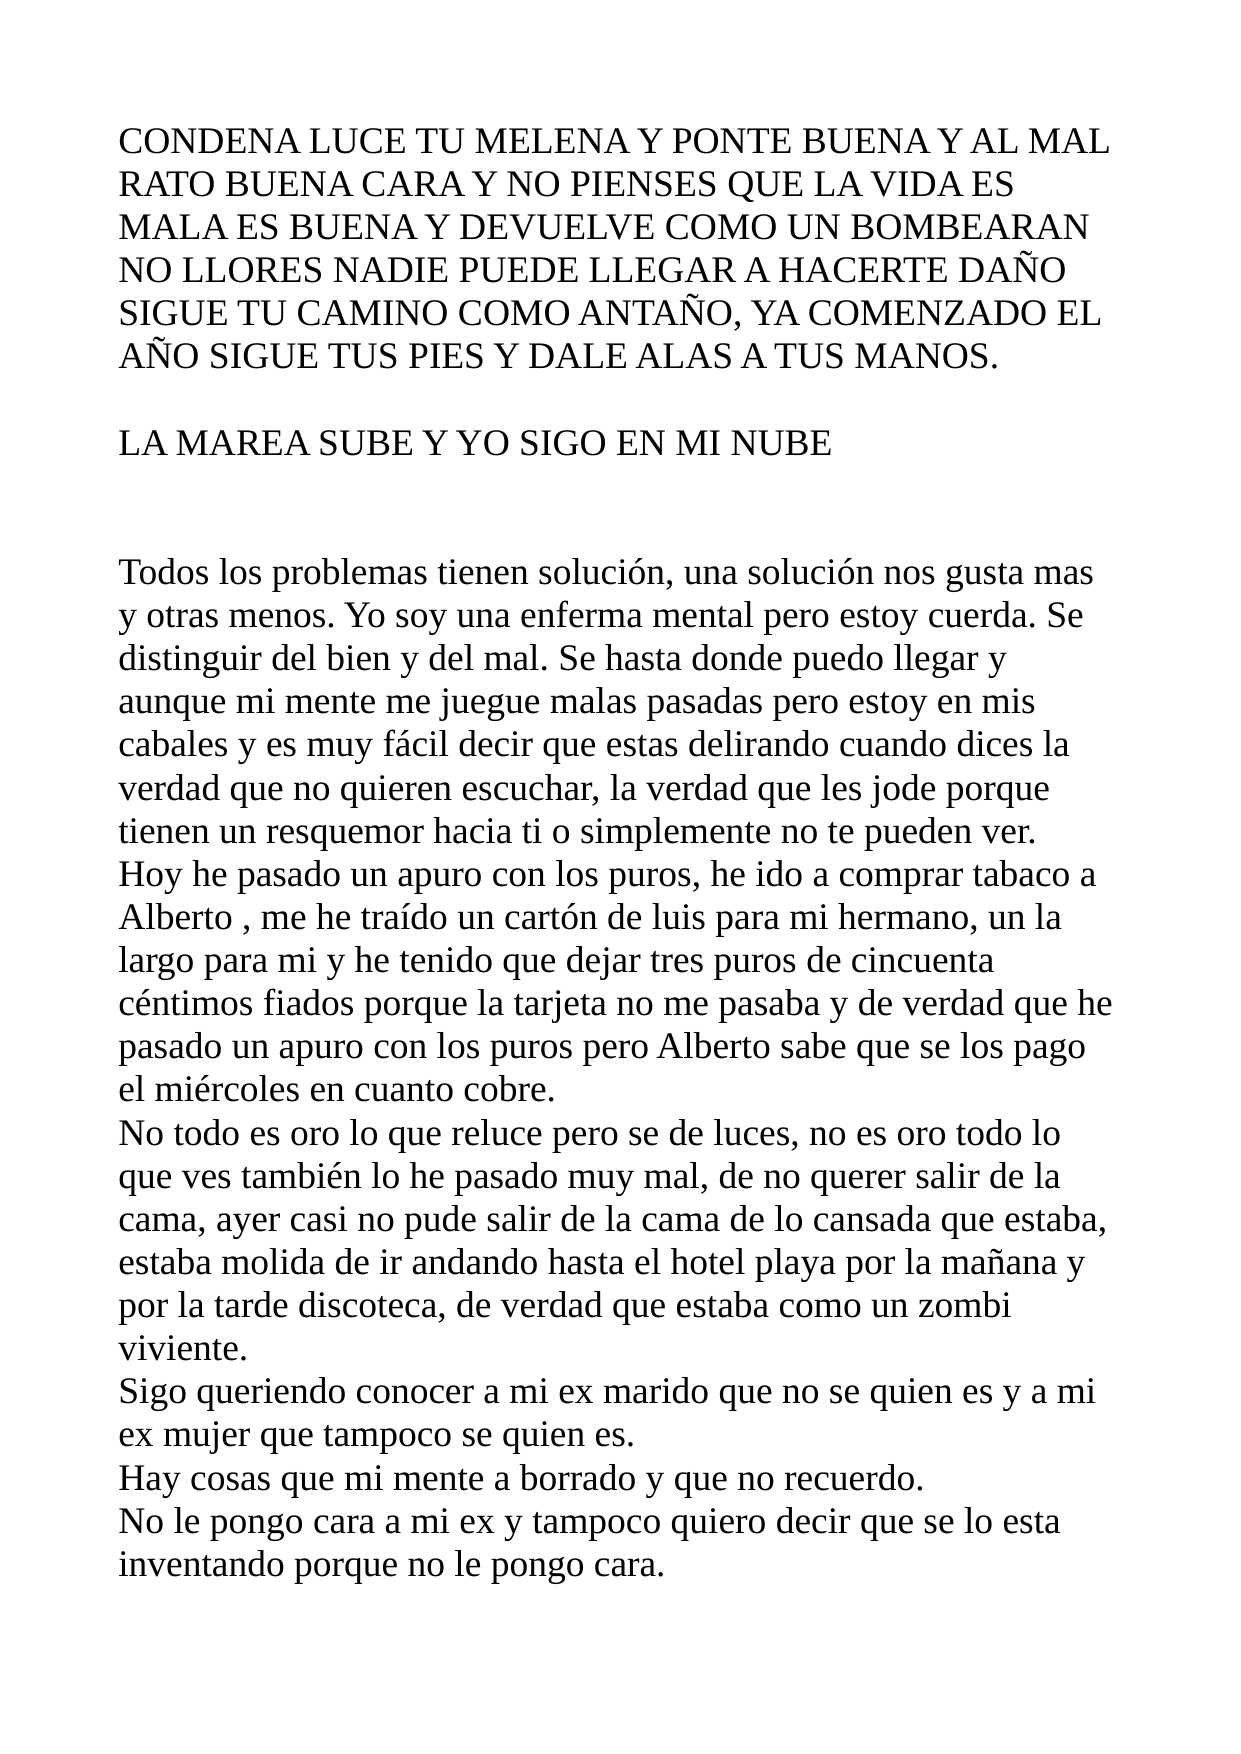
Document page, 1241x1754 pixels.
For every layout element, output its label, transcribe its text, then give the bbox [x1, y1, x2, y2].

text estaba molida de ir andando hasta el hotel playa por la mañana y por la tarde discoteca, de verdad que estaba como un zombi viviente. [118, 1239, 1122, 1369]
text Hoy he pasado un apuro con los puros, he ido a comprar tabaco a Alberto , me he traído un cartón de luis para mi hermano, un la largo para mi y he tenido que dejar tres puros de cincuenta céntimos fiados porque la tarjeta no me pasaba y de verdad que he pasado un apuro con los puros pero Alberto sabe que se los pago el miércoles en cuanto cobre. [118, 851, 1122, 1110]
text Sigo queriendo conocer a mi ex marido que no se quien es y a mi ex mujer que tampoco se quien es. [118, 1369, 1122, 1455]
text No le pongo cara a mi ex y tampoco quiero decir que se lo esta inventando porque no le pongo cara. [118, 1498, 1122, 1584]
text LA MAREA SUBE Y YO SIGO EN MI NUBE [118, 420, 1122, 463]
text CONDENA LUCE TU MELENA Y PONTE BUENA Y AL MAL RATO BUENA CARA Y NO PIENSES QUE LA VIDA ES MALA ES BUENA Y DEVUELVE COMO UN BOMBEARAN NO LLORES NADIE PUEDE LLEGAR A HACERTE DAÑO SIGUE TU CAMINO COMO ANTAÑO, YA COMENZADO EL AÑO SIGUE TUS PIES Y DALE ALAS A TUS MANOS. [118, 118, 1122, 377]
text Hay cosas que mi mente a borrado y que no recuerdo. [118, 1455, 1122, 1498]
text Todos los problemas tienen solución, una solución nos gusta mas y otras menos. Yo soy una enferma mental pero estoy cuerda. Se distinguir del bien y del mal. Se hasta donde puedo llegar y aunque mi mente me juegue malas pasadas pero estoy en mis cabales y es muy fácil decir que estas delirando cuando dices la verdad que no quieren escuchar, la verdad que les jode porque tienen un resquemor hacia ti o simplemente no te pueden ver. [118, 549, 1122, 851]
text No todo es oro lo que reluce pero se de luces, no es oro todo lo que ves también lo he pasado muy mal, de no querer salir de la cama, ayer casi no pude salir de la cama de lo cansada que estaba, [118, 1110, 1122, 1239]
